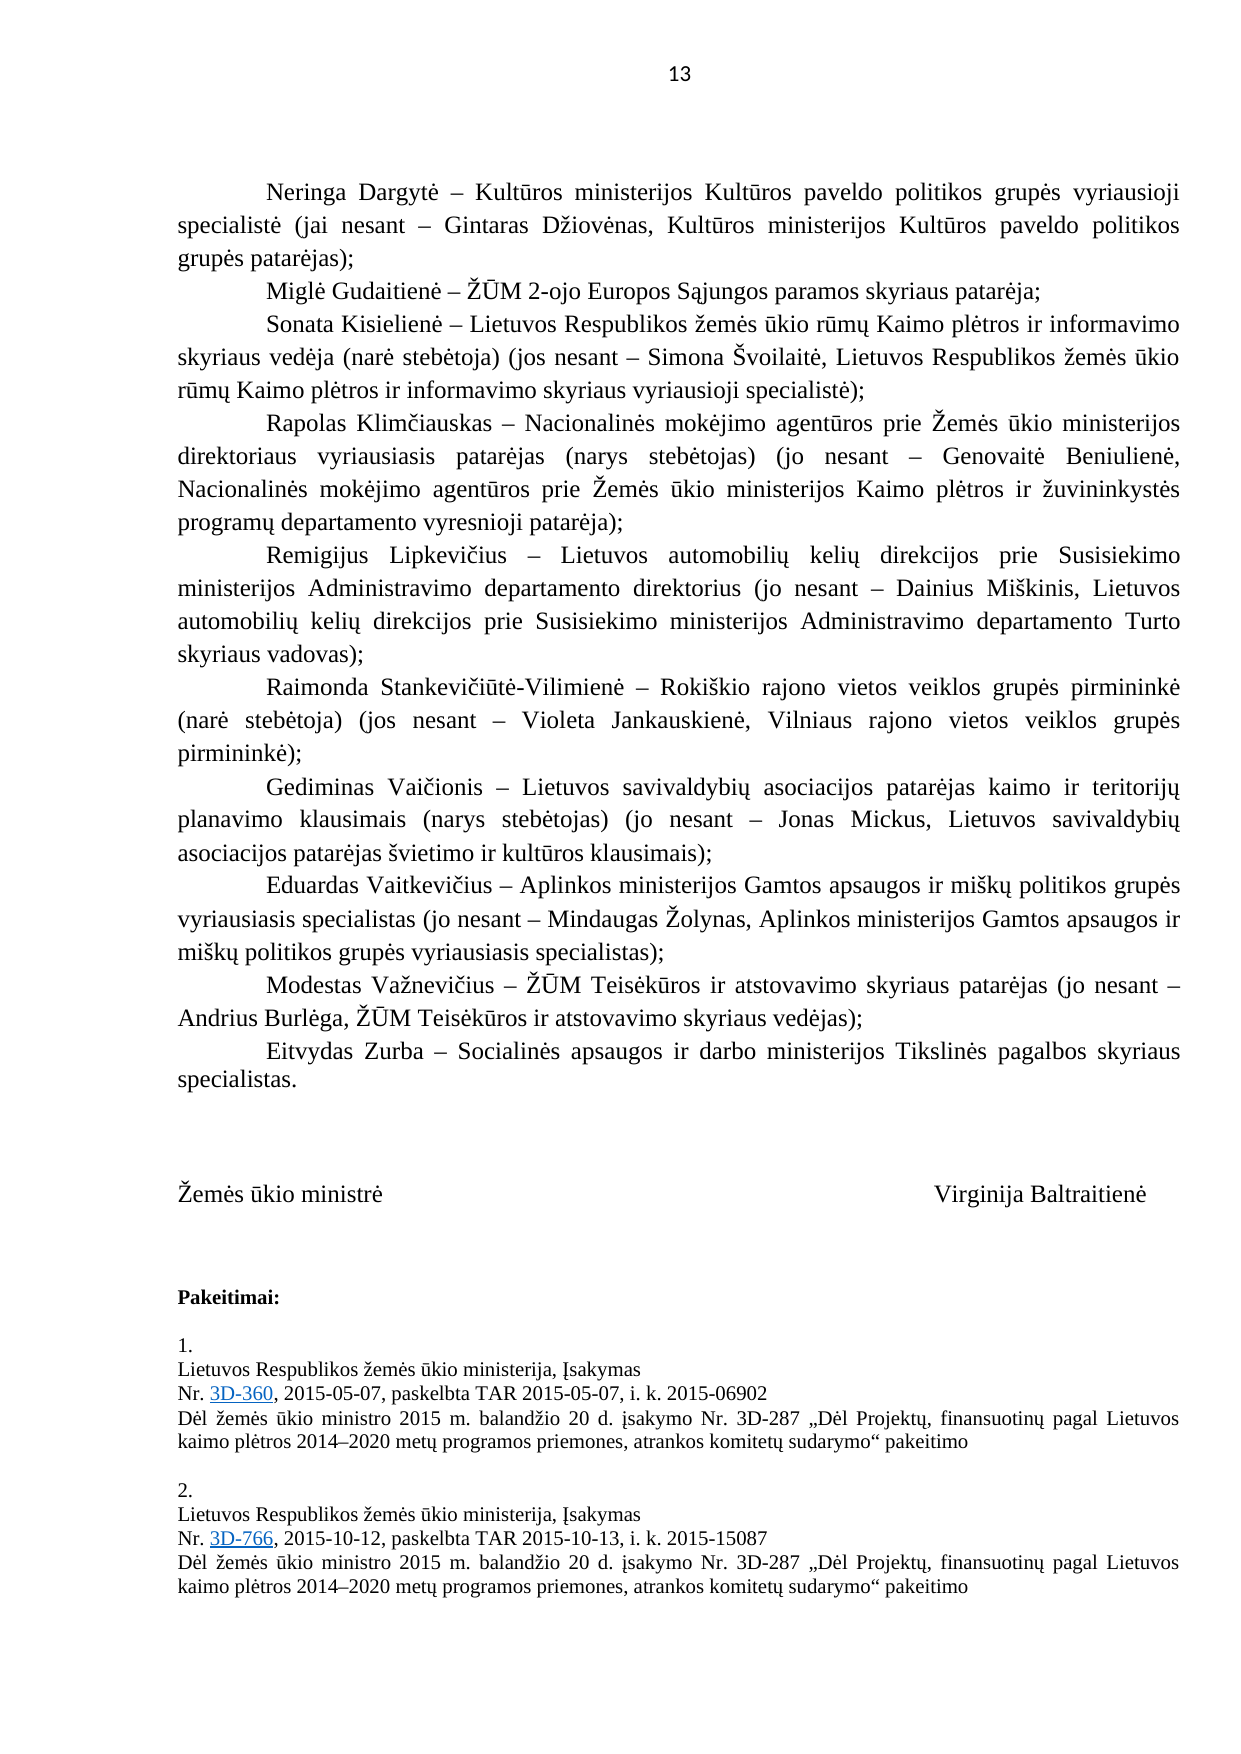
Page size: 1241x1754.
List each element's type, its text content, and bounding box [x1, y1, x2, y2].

text Remigijus Lipkevičius – Lietuvos automobilių kelių direkcijos prie Susisiekimo ministerijos Administravimo departamento direktorius (jo nesant – Dainius Miškinis, Lietuvos automobilių kelių direkcijos prie Susisiekimo ministerijos Administravimo departamento Turto skyriaus vadovas); [177, 540, 1181, 668]
text Eduardas Vaitkevičius – Aplinkos ministerijos Gamtos apsaugos ir miškų politikos grupės vyriausiasis specialistas (jo nesant – Mindaugas Žolynas, Aplinkos ministerijos Gamtos apsaugos ir miškų politikos grupės vyriausiasis specialistas); [177, 871, 1181, 965]
text Dėl žemės ūkio ministro 2015 m. balandžio 20 d. įsakymo Nr. 3D-287 „Dėl Projektų, finansuotinų pagal Lietuvos kaimo plėtros 2014–2020 metų programos priemones, atrankos komitetų sudarymo“ pakeitimo [177, 1405, 1181, 1453]
text Nr. 3D-766, 2015-10-12, paskelbta TAR 2015-10-13, i. k. 2015-15087 [177, 1526, 1181, 1550]
text Pakeitimai: [177, 1285, 1181, 1309]
text Nr. 3D-360, 2015-05-07, paskelbta TAR 2015-05-07, i. k. 2015-06902 [177, 1381, 1181, 1405]
text Raimonda Stankevičiūtė-Vilimienė – Rokiškio rajono vietos veiklos grupės pirmininkė (narė stebėtoja) (jos nesant – Violeta Jankauskienė, Vilniaus rajono vietos veiklos grupės pirmininkė); [177, 672, 1181, 767]
text Sonata Kisielienė – Lietuvos Respublikos žemės ūkio rūmų Kaimo plėtros ir informavimo skyriaus vedėja (narė stebėtoja) (jos nesant – Simona Švoilaitė, Lietuvos Respublikos žemės ūkio rūmų Kaimo plėtros ir informavimo skyriaus vyriausioji specialistė); [177, 309, 1181, 404]
text Gediminas Vaičionis – Lietuvos savivaldybių asociacijos patarėjas kaimo ir teritorijų planavimo klausimais (narys stebėtojas) (jo nesant – Jonas Mickus, Lietuvos savivaldybių asociacijos patarėjas švietimo ir kultūros klausimais); [177, 772, 1181, 866]
text 2. [177, 1478, 1181, 1502]
text Eitvydas Zurba – Socialinės apsaugos ir darbo ministerijos Tikslinės pagalbos skyriaus specialistas. [177, 1036, 1181, 1093]
text Neringa Dargytė – Kultūros ministerijos Kultūros paveldo politikos grupės vyriausioji specialistė (jai nesant – Gintaras Džiovėnas, Kultūros ministerijos Kultūros paveldo politikos grupės patarėjas); [177, 177, 1181, 272]
text Rapolas Klimčiauskas – Nacionalinės mokėjimo agentūros prie Žemės ūkio ministerijos direktoriaus vyriausiasis patarėjas (narys stebėtojas) (jo nesant – Genovaitė Beniulienė, Nacionalinės mokėjimo agentūros prie Žemės ūkio ministerijos Kaimo plėtros ir žuvininkystės programų departamento vyresnioji patarėja); [177, 408, 1181, 536]
text Lietuvos Respublikos žemės ūkio ministerija, Įsakymas [177, 1357, 1181, 1381]
text Dėl žemės ūkio ministro 2015 m. balandžio 20 d. įsakymo Nr. 3D-287 „Dėl Projektų, finansuotinų pagal Lietuvos kaimo plėtros 2014–2020 metų programos priemones, atrankos komitetų sudarymo“ pakeitimo [177, 1550, 1181, 1598]
text 1. [177, 1333, 1181, 1357]
text Lietuvos Respublikos žemės ūkio ministerija, Įsakymas [177, 1502, 1181, 1526]
text Modestas Važnevičius – ŽŪM Teisėkūros ir atstovavimo skyriaus patarėjas (jo nesant – Andrius Burlėga, ŽŪM Teisėkūros ir atstovavimo skyriaus vedėjas); [177, 970, 1181, 1031]
text Miglė Gudaitienė – ŽŪM 2-ojo Europos Sąjungos paramos skyriaus patarėja; [177, 276, 1181, 305]
text Žemės ūkio ministrė Virginija Baltraitienė [177, 1179, 1181, 1208]
